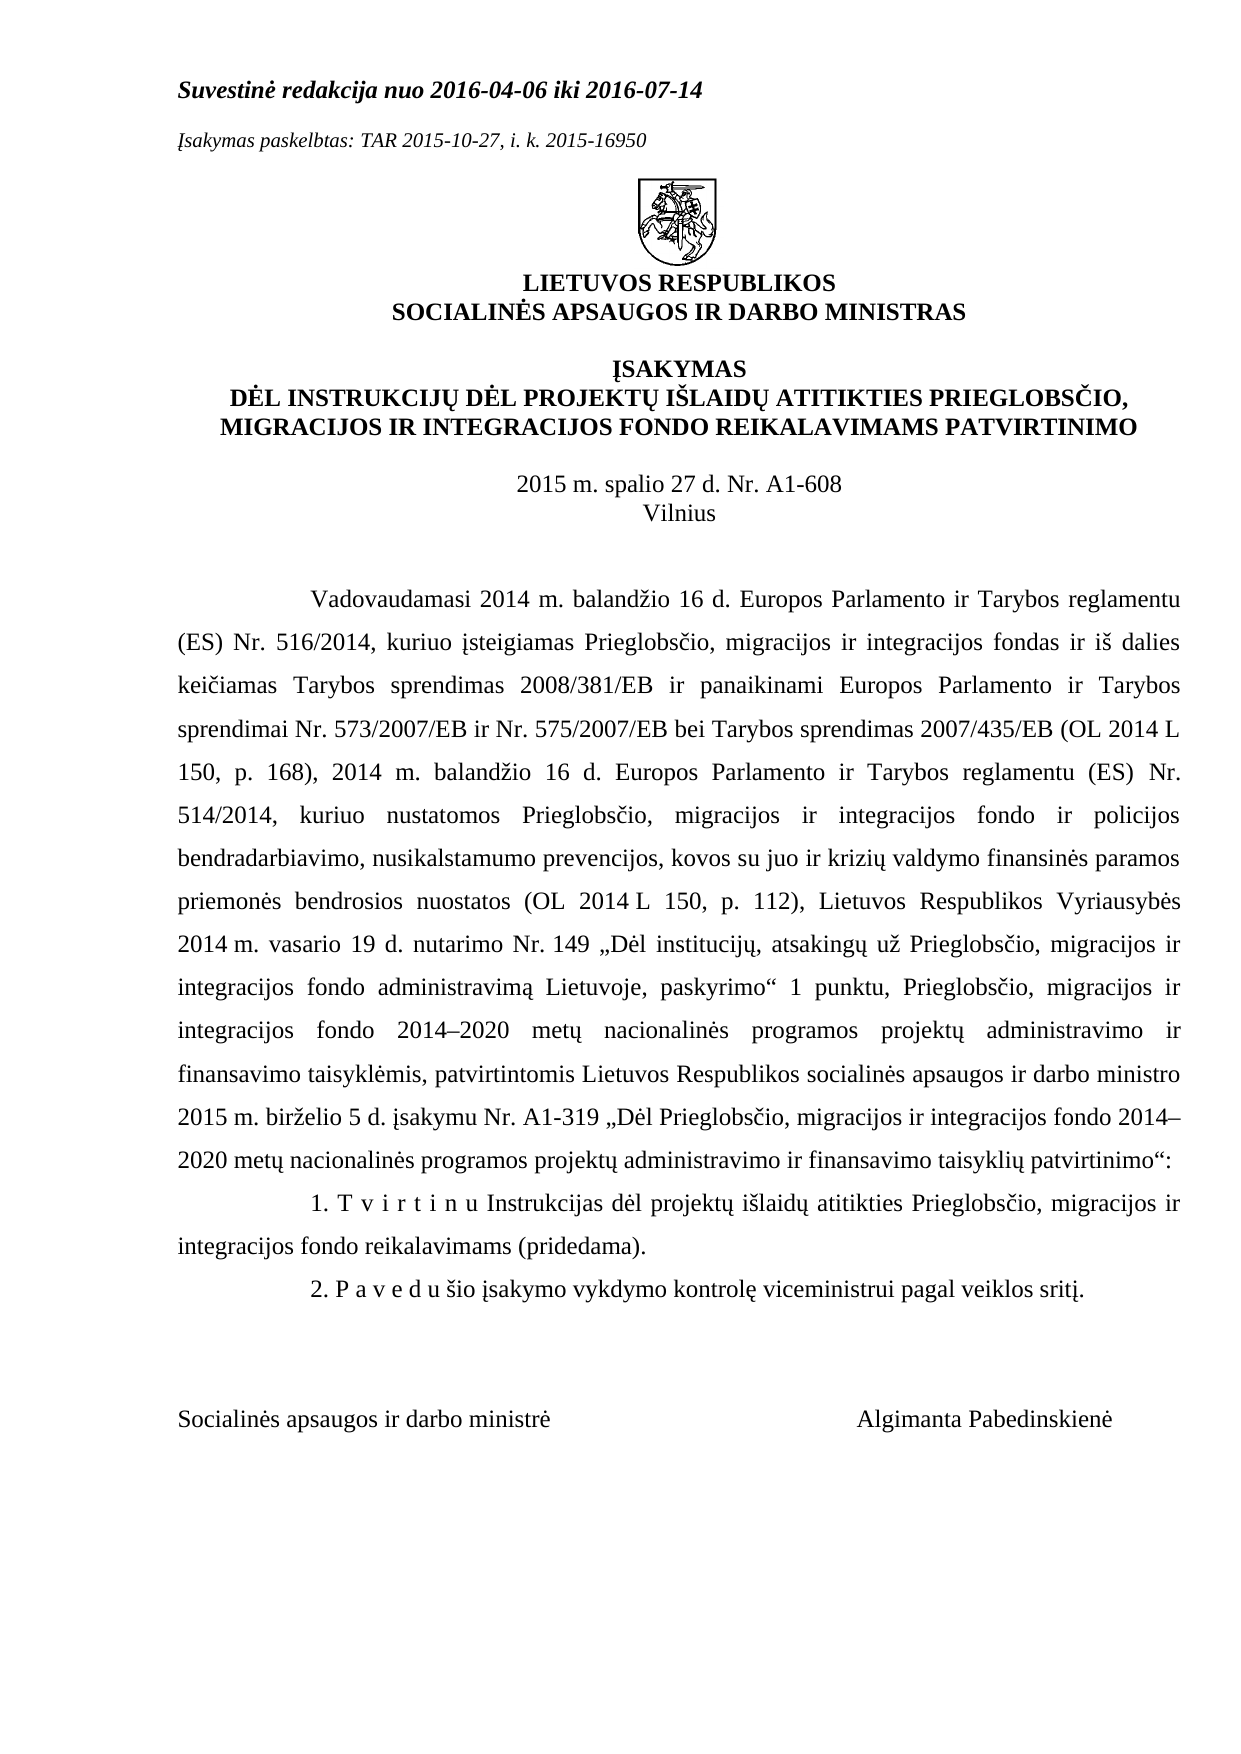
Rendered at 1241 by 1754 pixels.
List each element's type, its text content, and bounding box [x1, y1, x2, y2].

text 1. T v i r t i n u Instrukcijas dėl projektų išlaidų atitikties Prieglobsčio, migracijos ir integracijos fondo reikalavimams (pridedama). [177, 1188, 1181, 1260]
text LIETUVOS RESPUBLIKOS [177, 268, 1181, 297]
text Vilnius [177, 498, 1181, 527]
text SOCIALINĖS APSAUGOS IR DARBO MINISTRAS [177, 297, 1181, 326]
text Suvestinė redakcija nuo 2016-04-06 iki 2016-07-14 [177, 75, 1181, 104]
text ĮSAKYMAS [177, 354, 1181, 383]
text Socialinės apsaugos ir darbo ministrė Algimanta Pabedinskienė [177, 1404, 1181, 1432]
text Vadovaudamasi 2014 m. balandžio 16 d. Europos Parlamento ir Tarybos reglamentu (ES) Nr. 516/2014, kuriuo įsteigiamas Prieglobsčio, migracijos ir integracijos fondas ir iš dalies keičiamas Tarybos sprendimas 2008/381/EB ir panaikinami Europos Parlamento ir Tarybos sprendimai Nr. 573/2007/EB ir Nr. 575/2007/EB bei Tarybos sprendimas 2007/435/EB (OL 2014 L 150, p. 168), 2014 m. balandžio 16 d. Europos Parlamento ir Tarybos reglamentu (ES) Nr. 514/2014, kuriuo nustatomos Prieglobsčio, migracijos ir integracijos fondo ir policijos bendradarbiavimo, nusikalstamumo prevencijos, kovos su juo ir krizių valdymo finansinės paramos priemonės bendrosios nuostatos (OL 2014 L 150, p. 112), Lietuvos Respublikos Vyriausybės 2014 m. vasario 19 d. nutarimo Nr. 149 „Dėl institucijų, atsakingų už Prieglobsčio, migracijos ir integracijos fondo administravimą Lietuvoje, paskyrimo“ 1 punktu, Prieglobsčio, migracijos ir integracijos fondo 2014–2020 metų nacionalinės programos projektų administravimo ir finansavimo taisyklėmis, patvirtintomis Lietuvos Respublikos socialinės apsaugos ir darbo ministro 2015 m. birželio 5 d. įsakymu Nr. A1-319 „Dėl Prieglobsčio, migracijos ir integracijos fondo 2014–2020 metų nacionalinės programos projektų administravimo ir finansavimo taisyklių patvirtinimo“: [177, 584, 1181, 1174]
text DĖL INSTRUKCIJŲ DĖL PROJEKTŲ IŠLAIDŲ ATITIKTIES PRIEGLOBSČIO, MIGRACIJOS IR INTEGRACIJOS FONDO REIKALAVIMAMS PATVIRTINIMO [177, 383, 1181, 441]
text 2015 m. spalio 27 d. Nr. A1-608 [177, 469, 1181, 498]
text Įsakymas paskelbtas: TAR 2015-10-27, i. k. 2015-16950 [177, 128, 1181, 152]
text 2. P a v e d u šio įsakymo vykdymo kontrolę viceministrui pagal veiklos sritį. [177, 1274, 1181, 1303]
